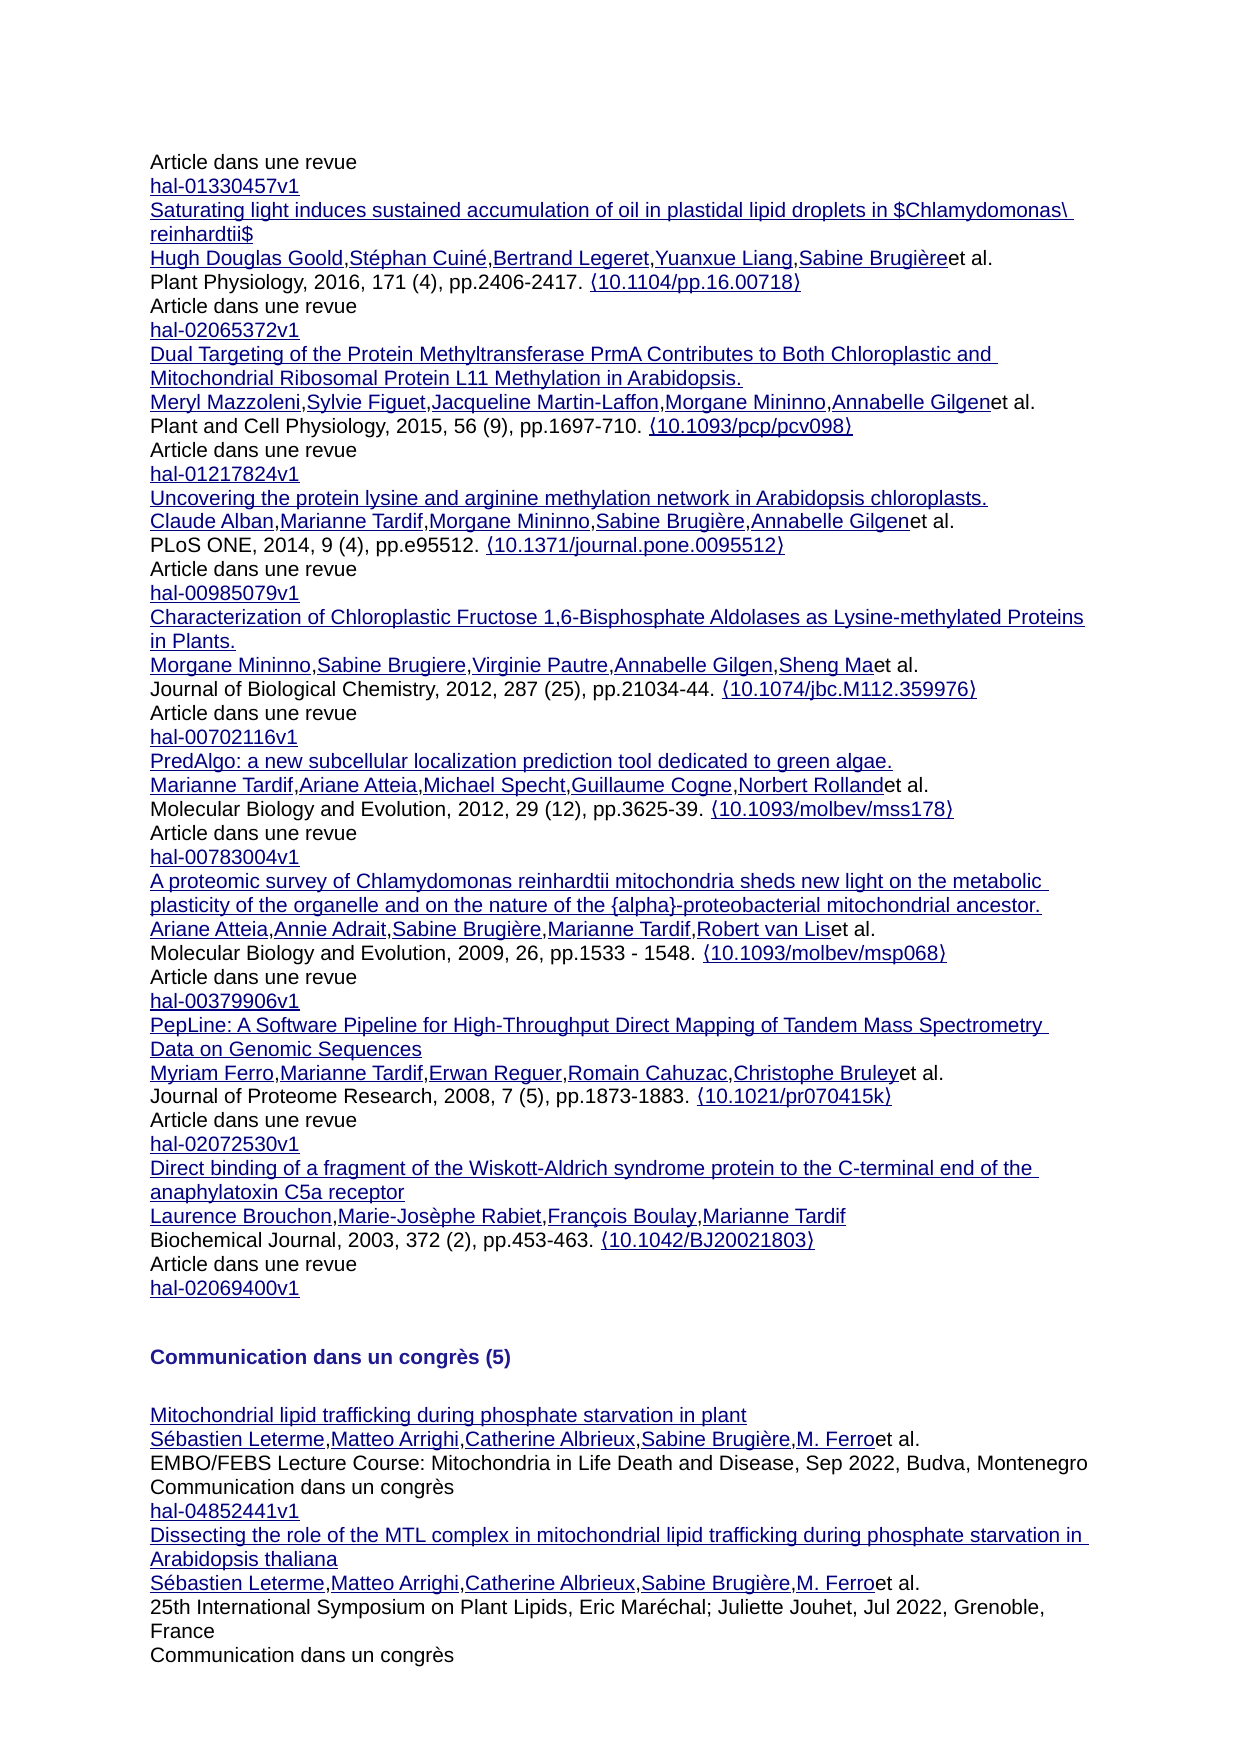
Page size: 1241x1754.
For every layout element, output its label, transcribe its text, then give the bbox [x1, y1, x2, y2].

table_cell Direct binding of a fragment of the Wiskott-Aldrich syndrome protein to the C-terminal end of the anaphylatoxin C5a receptor Laurence Brouchon,Marie-Josèphe Rabiet,François Boulay,Marianne Tardif Biochemical Journal, 2003, 372 (2), pp.453-463. ⟨10.1042/BJ20021803⟩ Article dans une revue hal-02069400v1 [150, 1156, 1090, 1300]
table_cell Dissecting the role of the MTL complex in mitochondrial lipid trafficking during phosphate starvation in Arabidopsis thaliana Sébastien Leterme,Matteo Arrighi,Catherine Albrieux,Sabine Brugière,M. Ferroet al. 25th International Symposium on Plant Lipids, Eric Maréchal; Juliette Jouhet, Jul 2022, Grenoble, France Communication dans un congrès [150, 1523, 1090, 1667]
table_cell Saturating light induces sustained accumulation of oil in plastidal lipid droplets in $Chlamydomonas\ reinhardtii$ Hugh Douglas Goold,Stéphan Cuiné,Bertrand Legeret,Yuanxue Liang,Sabine Brugièreet al. Plant Physiology, 2016, 171 (4), pp.2406-2417. ⟨10.1104/pp.16.00718⟩ Article dans une revue hal-02065372v1 [150, 198, 1090, 342]
table_cell AtMic60 Is Involved in Plant Mitochondria Lipid Trafficking and Is Part of a Large Complex. Morgane Michaud,Valérie Gros,Marianne Tardif,Sabine Brugière,Myriam Ferroet al. Current Biology, 2016, 26 (5), pp.627-39. ⟨10.1016/j.cub.2016.01.011⟩ Article dans une revue hal-01330457v1 [150, 150, 1090, 198]
table_header Mitochondrial lipid trafficking during phosphate starvation in plant Sébastien Leterme,Matteo Arrighi,Catherine Albrieux,Sabine Brugière,M. Ferroet al. EMBO/FEBS Lecture Course: Mitochondria in Life Death and Disease, Sep 2022, Budva, Montenegro Communication dans un congrès hal-04852441v1 [150, 1403, 1090, 1523]
table_cell PredAlgo: a new subcellular localization prediction tool dedicated to green algae. Marianne Tardif,Ariane Atteia,Michael Specht,Guillaume Cogne,Norbert Rollandet al. Molecular Biology and Evolution, 2012, 29 (12), pp.3625-39. ⟨10.1093/molbev/mss178⟩ Article dans une revue hal-00783004v1 [150, 749, 1090, 869]
subtitle Communication dans un congrès (5) [150, 1345, 1090, 1369]
table_cell Characterization of Chloroplastic Fructose 1,6-Bisphosphate Aldolases as Lysine-methylated Proteins in Plants. Morgane Mininno,Sabine Brugiere,Virginie Pautre,Annabelle Gilgen,Sheng Maet al. Journal of Biological Chemistry, 2012, 287 (25), pp.21034-44. ⟨10.1074/jbc.M112.359976⟩ Article dans une revue hal-00702116v1 [150, 605, 1090, 749]
table_cell A proteomic survey of Chlamydomonas reinhardtii mitochondria sheds new light on the metabolic plasticity of the organelle and on the nature of the {alpha}-proteobacterial mitochondrial ancestor. Ariane Atteia,Annie Adrait,Sabine Brugière,Marianne Tardif,Robert van Liset al. Molecular Biology and Evolution, 2009, 26, pp.1533 - 1548. ⟨10.1093/molbev/msp068⟩ Article dans une revue hal-00379906v1 [150, 869, 1090, 1012]
table_cell Dual Targeting of the Protein Methyltransferase PrmA Contributes to Both Chloroplastic and Mitochondrial Ribosomal Protein L11 Methylation in Arabidopsis. Meryl Mazzoleni,Sylvie Figuet,Jacqueline Martin-Laffon,Morgane Mininno,Annabelle Gilgenet al. Plant and Cell Physiology, 2015, 56 (9), pp.1697-710. ⟨10.1093/pcp/pcv098⟩ Article dans une revue hal-01217824v1 [150, 342, 1090, 485]
table_cell PepLine: A Software Pipeline for High-Throughput Direct Mapping of Tandem Mass Spectrometry Data on Genomic Sequences Myriam Ferro,Marianne Tardif,Erwan Reguer,Romain Cahuzac,Christophe Bruleyet al. Journal of Proteome Research, 2008, 7 (5), pp.1873-1883. ⟨10.1021/pr070415k⟩ Article dans une revue hal-02072530v1 [150, 1013, 1090, 1156]
table_cell Uncovering the protein lysine and arginine methylation network in Arabidopsis chloroplasts. Claude Alban,Marianne Tardif,Morgane Mininno,Sabine Brugière,Annabelle Gilgenet al. PLoS ONE, 2014, 9 (4), pp.e95512. ⟨10.1371/journal.pone.0095512⟩ Article dans une revue hal-00985079v1 [150, 485, 1090, 605]
